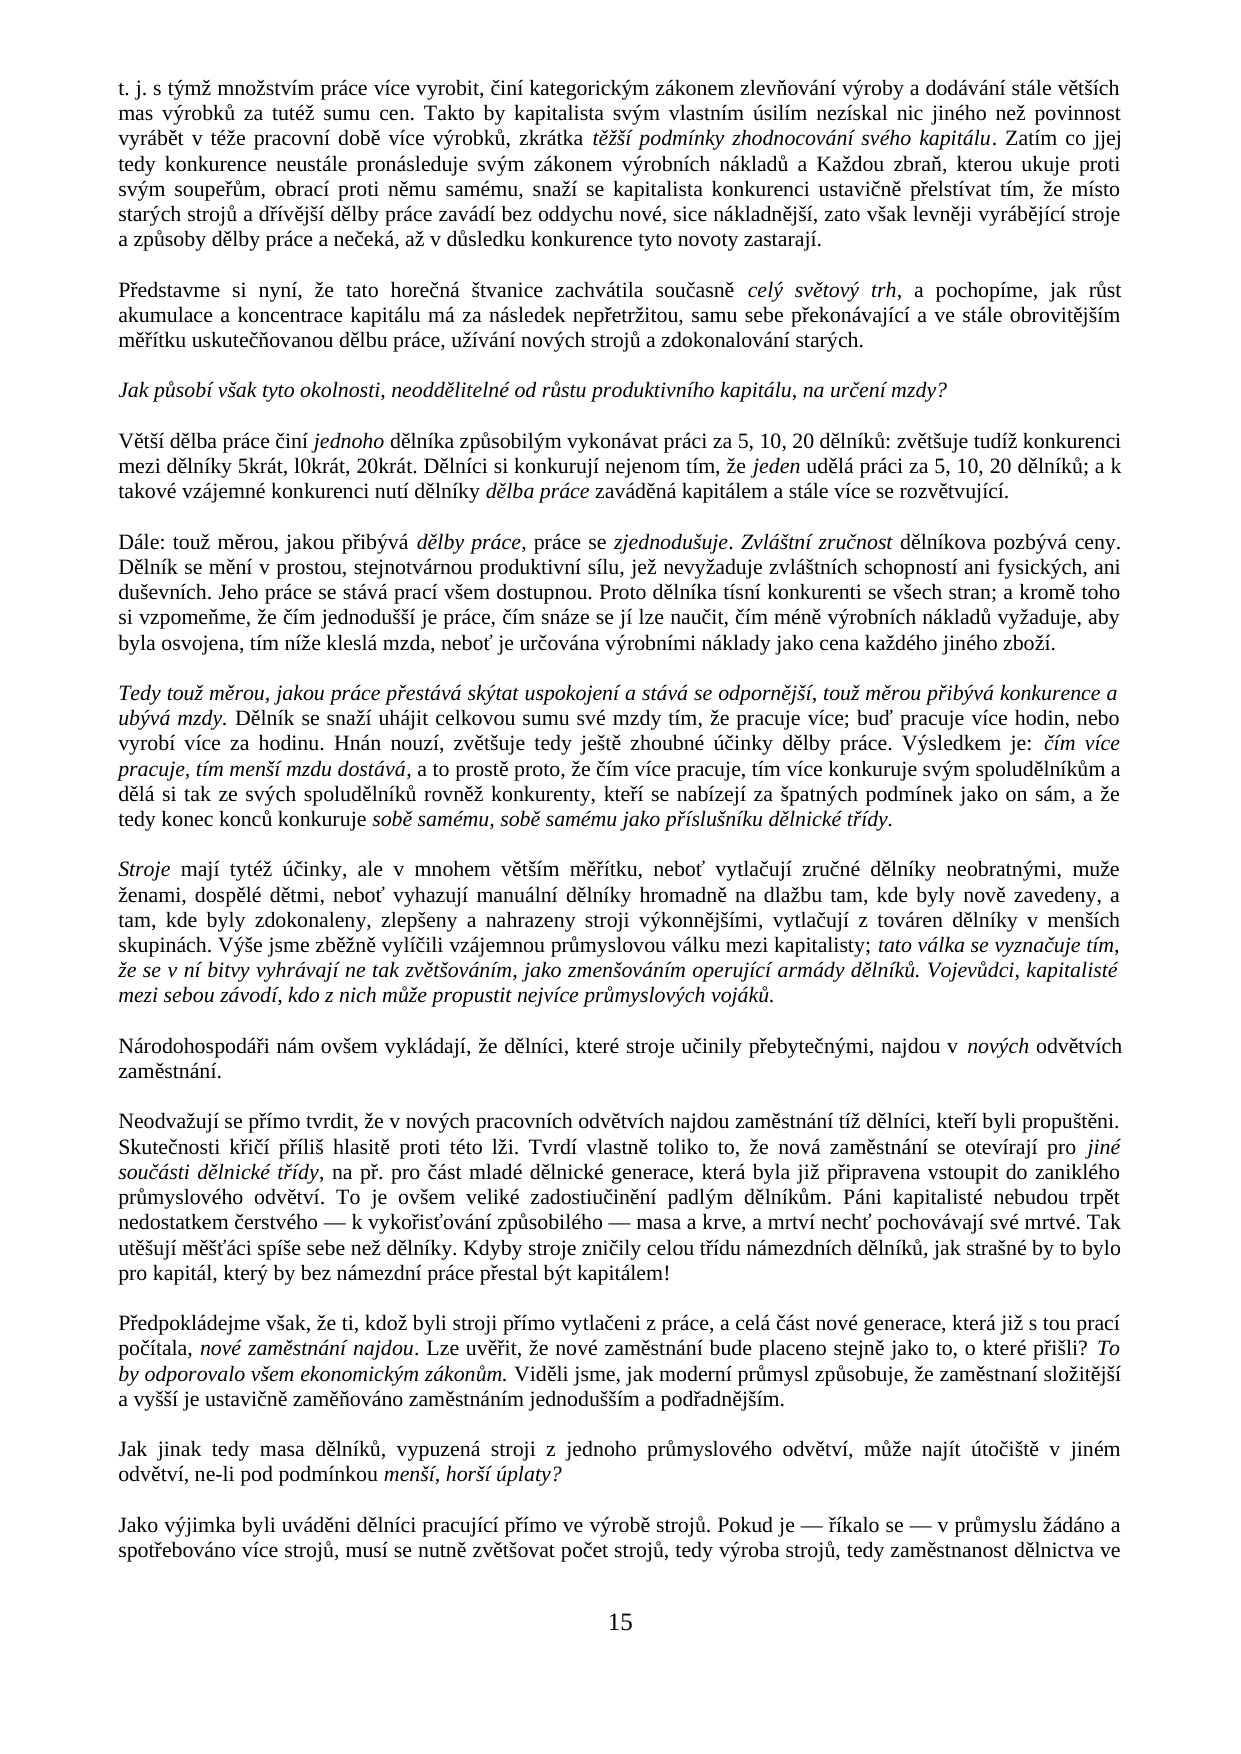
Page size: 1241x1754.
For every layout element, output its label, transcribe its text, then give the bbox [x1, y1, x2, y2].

text Předpokládejme však, že ti, kdož byli stroji přímo vytlačeni z práce, a celá část nové generace, která již s tou prací počítala, nové zaměstnání najdou. Lze uvěřit, že nové zaměstnání bude placeno stejně jako to, o které přišli? To by odporovalo všem ekonomickým zákonům. Viděli jsme, jak moderní průmysl způsobuje, že zaměstnaní složitější a vyšší je ustavičně zaměňováno zaměstnáním jednodušším a podřadnějším. [118, 1310, 1122, 1411]
text Větší dělba práce činí jednoho dělníka způsobilým vykonávat práci za 5, 10, 20 dělníků: zvětšuje tudíž konkurenci mezi dělníky 5krát, l0krát, 20krát. Dělníci si konkurují nejenom tím, že jeden udělá práci za 5, 10, 20 dělníků; a k takové vzájemné konkurenci nutí dělníky dělba práce zaváděná kapitálem a stále více se rozvětvující. [118, 428, 1122, 503]
text Stroje mají tytéž účinky, ale v mnohem větším měřítku, neboť vytlačují zručné dělníky neobratnými, muže ženami, dospělé dětmi, neboť vyhazují manuální dělníky hromadně na dlažbu tam, kde byly nově zavedeny, a tam, kde byly zdokonaleny, zlepšeny a nahrazeny stroji výkonnějšími, vytlačují z továren dělníky v menších skupinách. Výše jsme zběžně vylíčili vzájemnou průmyslovou válku mezi kapitalisty; tato válka se vyznačuje tím, že se v ní bitvy vyhrávají ne tak zvětšováním, jako zmenšováním operující armády dělníků. Vojevůdci, kapitalisté mezi sebou závodí, kdo z nich může propustit nejvíce průmyslových vojáků. [118, 856, 1122, 1008]
text Dále: touž měrou, jakou přibývá dělby práce, práce se zjednodušuje. Zvláštní zručnost dělníkova pozbývá ceny. Dělník se mění v prostou, stejnotvárnou produktivní sílu, jež nevyžaduje zvláštních schopností ani fysických, ani duševních. Jeho práce se stává prací všem dostupnou. Proto dělníka tísní konkurenti se všech stran; a kromě toho si vzpomeňme, že čím jednodušší je práce, čím snáze se jí lze naučit, čím méně výrobních nákladů vyžaduje, aby byla osvojena, tím níže kleslá mzda, neboť je určována výrobními náklady jako cena každého jiného zboží. [118, 529, 1122, 655]
text Představme si nyní, že tato horečná štvanice zachvátila současně celý světový trh, a pochopíme, jak růst akumulace a koncentrace kapitálu má za následek nepřetržitou, samu sebe překonávající a ve stále obrovitějším měřítku uskutečňovanou dělbu práce, užívání nových strojů a zdokonalování starých. [118, 277, 1122, 352]
text Jako výjimka byli uváděni dělníci pracující přímo ve výrobě strojů. Pokud je ― říkalo se ― v průmyslu žádáno a spotřebováno více strojů, musí se nutně zvětšovat počet strojů, tedy výroba strojů, tedy zaměstnanost dělnictva ve [118, 1512, 1122, 1562]
text t. j. s týmž množstvím práce více vyrobit, činí kategorickým zákonem zlevňování výroby a dodávání stále větších mas výrobků za tutéž sumu cen. Takto by kapitalista svým vlastním úsilím nezískal nic jiného než povinnost vyrábět v téže pracovní době více výrobků, zkrátka těžší podmínky zhodnocování svého kapitálu. Zatím co jjej tedy konkurence neustále pronásleduje svým zákonem výrobních nákladů a Každou zbraň, kterou ukuje proti svým soupeřům, obrací proti němu samému, snaží se kapitalista konkurenci ustavičně přelstívat tím, že místo starých strojů a dřívější dělby práce zavádí bez oddychu nové, sice nákladnější, zato však levněji vyrábějící stroje a způsoby dělby práce a nečeká, až v důsledku konkurence tyto novoty zastarají. [118, 75, 1122, 251]
text Jak jinak tedy masa dělníků, vypuzená stroji z jednoho průmyslového odvětví, může najít útočiště v jiném odvětví, ne-li pod podmínkou menší, horší úplaty? [118, 1436, 1122, 1487]
text Tedy touž měrou, jakou práce přestává skýtat uspokojení a stává se odpornější, touž měrou přibývá konkurence a ubývá mzdy. Dělník se snaží uhájit celkovou sumu své mzdy tím, že pracuje více; buď pracuje více hodin, nebo vyrobí více za hodinu. Hnán nouzí, zvětšuje tedy ještě zhoubné účinky dělby práce. Výsledkem je: čím více pracuje, tím menší mzdu dostává, a to prostě proto, že čím více pracuje, tím více konkuruje svým spoludělníkům a dělá si tak ze svých spoludělníků rovněž konkurenty, kteří se nabízejí za špatných podmínek jako on sám, a že tedy konec konců konkuruje sobě samému, sobě samému jako příslušníku dělnické třídy. [118, 680, 1122, 831]
text Národohospodáři nám ovšem vykládají, že dělníci, které stroje učinily přebytečnými, najdou v nových odvětvích zaměstnání. [118, 1033, 1122, 1083]
text Neodvažují se přímo tvrdit, že v nových pracovních odvětvích najdou zaměstnání tíž dělníci, kteří byli propuštěni. Skutečnosti křičí příliš hlasitě proti této lži. Tvrdí vlastně toliko to, že nová zaměstnání se otevírají pro jiné součásti dělnické třídy, na př. pro část mladé dělnické generace, která byla již připravena vstoupit do zaniklého průmyslového odvětví. To je ovšem veliké zadostiučinění padlým dělníkům. Páni kapitalisté nebudou trpět nedostatkem čerstvého ― k vykořisťování způsobilého ― masa a krve, a mrtví nechť pochovávají své mrtvé. Tak utěšují měšťáci spíše sebe než dělníky. Kdyby stroje zničily celou třídu námezdních dělníků, jak strašné by to bylo pro kapitál, který by bez námezdní práce přestal být kapitálem! [118, 1108, 1122, 1285]
text Jak působí však tyto okolnosti, neoddělitelné od růstu produktivního kapitálu, na určení mzdy? [118, 377, 1122, 403]
